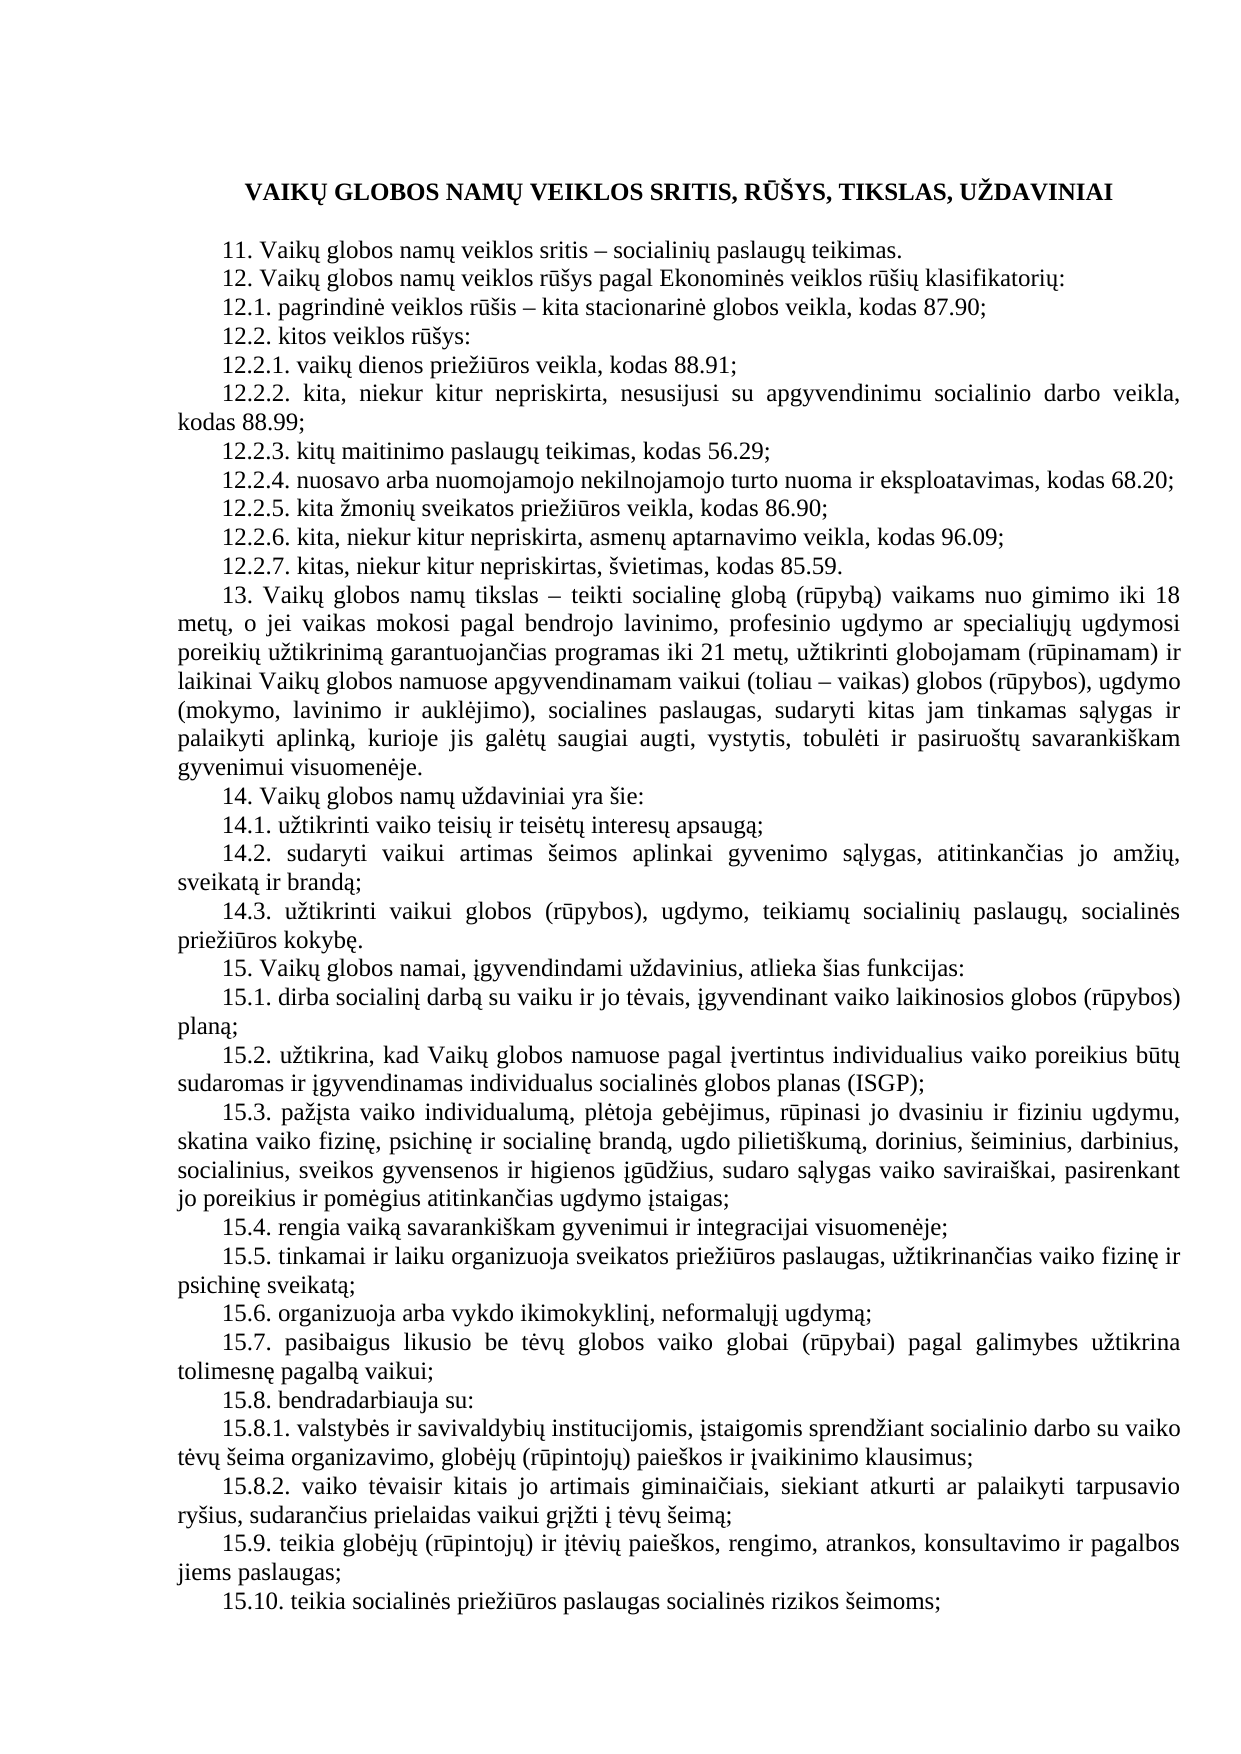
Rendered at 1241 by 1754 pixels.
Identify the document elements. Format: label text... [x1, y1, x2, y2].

text 12.2.1. vaikų dienos priežiūros veikla, kodas 88.91; [177, 350, 1181, 378]
text 14.3. užtikrinti vaikui globos (rūpybos), ugdymo, teikiamų socialinių paslaugų, socialinės priežiūros kokybę. [177, 896, 1181, 953]
text 14.2. sudaryti vaikui artimas šeimos aplinkai gyvenimo sąlygas, atitinkančias jo amžių, sveikatą ir brandą; [177, 838, 1181, 896]
text 15.8.1. valstybės ir savivaldybių institucijomis, įstaigomis sprendžiant socialinio darbo su vaiko tėvų šeima organizavimo, globėjų (rūpintojų) paieškos ir įvaikinimo klausimus; [177, 1413, 1181, 1471]
text 15.1. dirba socialinį darbą su vaiku ir jo tėvais, įgyvendinant vaiko laikinosios globos (rūpybos) planą; [177, 982, 1181, 1040]
text 12. Vaikų globos namų veiklos rūšys pagal Ekonominės veiklos rūšių klasifikatorių: [177, 263, 1181, 292]
text 12.2.3. kitų maitinimo paslaugų teikimas, kodas 56.29; [177, 436, 1181, 465]
text 15.5. tinkamai ir laiku organizuoja sveikatos priežiūros paslaugas, užtikrinančias vaiko fizinę ir psichinę sveikatą; [177, 1241, 1181, 1298]
text 15.9. teikia globėjų (rūpintojų) ir įtėvių paieškos, rengimo, atrankos, konsultavimo ir pagalbos jiems paslaugas; [177, 1528, 1181, 1586]
text 15.4. rengia vaiką savarankiškam gyvenimui ir integracijai visuomenėje; [177, 1212, 1181, 1241]
text VAIKŲ GLOBOS NAMŲ VEIKLOS SRITIS, RŪŠYS, TIKSLAS, UŽDAVINIAI [177, 177, 1181, 206]
text 12.2.6. kita, niekur kitur nepriskirta, asmenų aptarnavimo veikla, kodas 96.09; [177, 522, 1181, 551]
text 15.6. organizuoja arba vykdo ikimokyklinį, neformalųjį ugdymą; [177, 1298, 1181, 1327]
text 12.2.2. kita, niekur kitur nepriskirta, nesusijusi su apgyvendinimu socialinio darbo veikla, kodas 88.99; [177, 378, 1181, 436]
text 14.1. užtikrinti vaiko teisių ir teisėtų interesų apsaugą; [177, 810, 1181, 838]
text 13. Vaikų globos namų tikslas – teikti socialinę globą (rūpybą) vaikams nuo gimimo iki 18 metų, o jei vaikas mokosi pagal bendrojo lavinimo, profesinio ugdymo ar specialiųjų ugdymosi poreikių užtikrinimą garantuojančias programas iki 21 metų, užtikrinti globojamam (rūpinamam) ir laikinai Vaikų globos namuose apgyvendinamam vaikui (toliau – vaikas) globos (rūpybos), ugdymo (mokymo, lavinimo ir auklėjimo), socialines paslaugas, sudaryti kitas jam tinkamas sąlygas ir palaikyti aplinką, kurioje jis galėtų saugiai augti, vystytis, tobulėti ir pasiruoštų savarankiškam gyvenimui visuomenėje. [177, 580, 1181, 781]
text 15.8.2. vaiko tėvaisir kitais jo artimais giminaičiais, siekiant atkurti ar palaikyti tarpusavio ryšius, sudarančius prielaidas vaikui grįžti į tėvų šeimą; [177, 1471, 1181, 1528]
text 12.2.4. nuosavo arba nuomojamojo nekilnojamojo turto nuoma ir eksploatavimas, kodas 68.20; [177, 465, 1181, 493]
text 12.2. kitos veiklos rūšys: [177, 321, 1181, 350]
text 15. Vaikų globos namai, įgyvendindami uždavinius, atlieka šias funkcijas: [177, 953, 1181, 982]
text 15.2. užtikrina, kad Vaikų globos namuose pagal įvertintus individualius vaiko poreikius būtų sudaromas ir įgyvendinamas individualus socialinės globos planas (ISGP); [177, 1040, 1181, 1097]
text 15.3. pažįsta vaiko individualumą, plėtoja gebėjimus, rūpinasi jo dvasiniu ir fiziniu ugdymu, skatina vaiko fizinę, psichinę ir socialinę brandą, ugdo pilietiškumą, dorinius, šeiminius, darbinius, socialinius, sveikos gyvensenos ir higienos įgūdžius, sudaro sąlygas vaiko saviraiškai, pasirenkant jo poreikius ir pomėgius atitinkančias ugdymo įstaigas; [177, 1097, 1181, 1212]
text 15.7. pasibaigus likusio be tėvų globos vaiko globai (rūpybai) pagal galimybes užtikrina tolimesnę pagalbą vaikui; [177, 1327, 1181, 1385]
text 12.2.5. kita žmonių sveikatos priežiūros veikla, kodas 86.90; [177, 493, 1181, 522]
text 15.8. bendradarbiauja su: [177, 1385, 1181, 1413]
text 11. Vaikų globos namų veiklos sritis – socialinių paslaugų teikimas. [177, 235, 1181, 263]
text 14. Vaikų globos namų uždaviniai yra šie: [177, 781, 1181, 810]
text 12.1. pagrindinė veiklos rūšis – kita stacionarinė globos veikla, kodas 87.90; [177, 292, 1181, 321]
text 15.10. teikia socialinės priežiūros paslaugas socialinės rizikos šeimoms; [177, 1586, 1181, 1615]
text 12.2.7. kitas, niekur kitur nepriskirtas, švietimas, kodas 85.59. [177, 551, 1181, 580]
